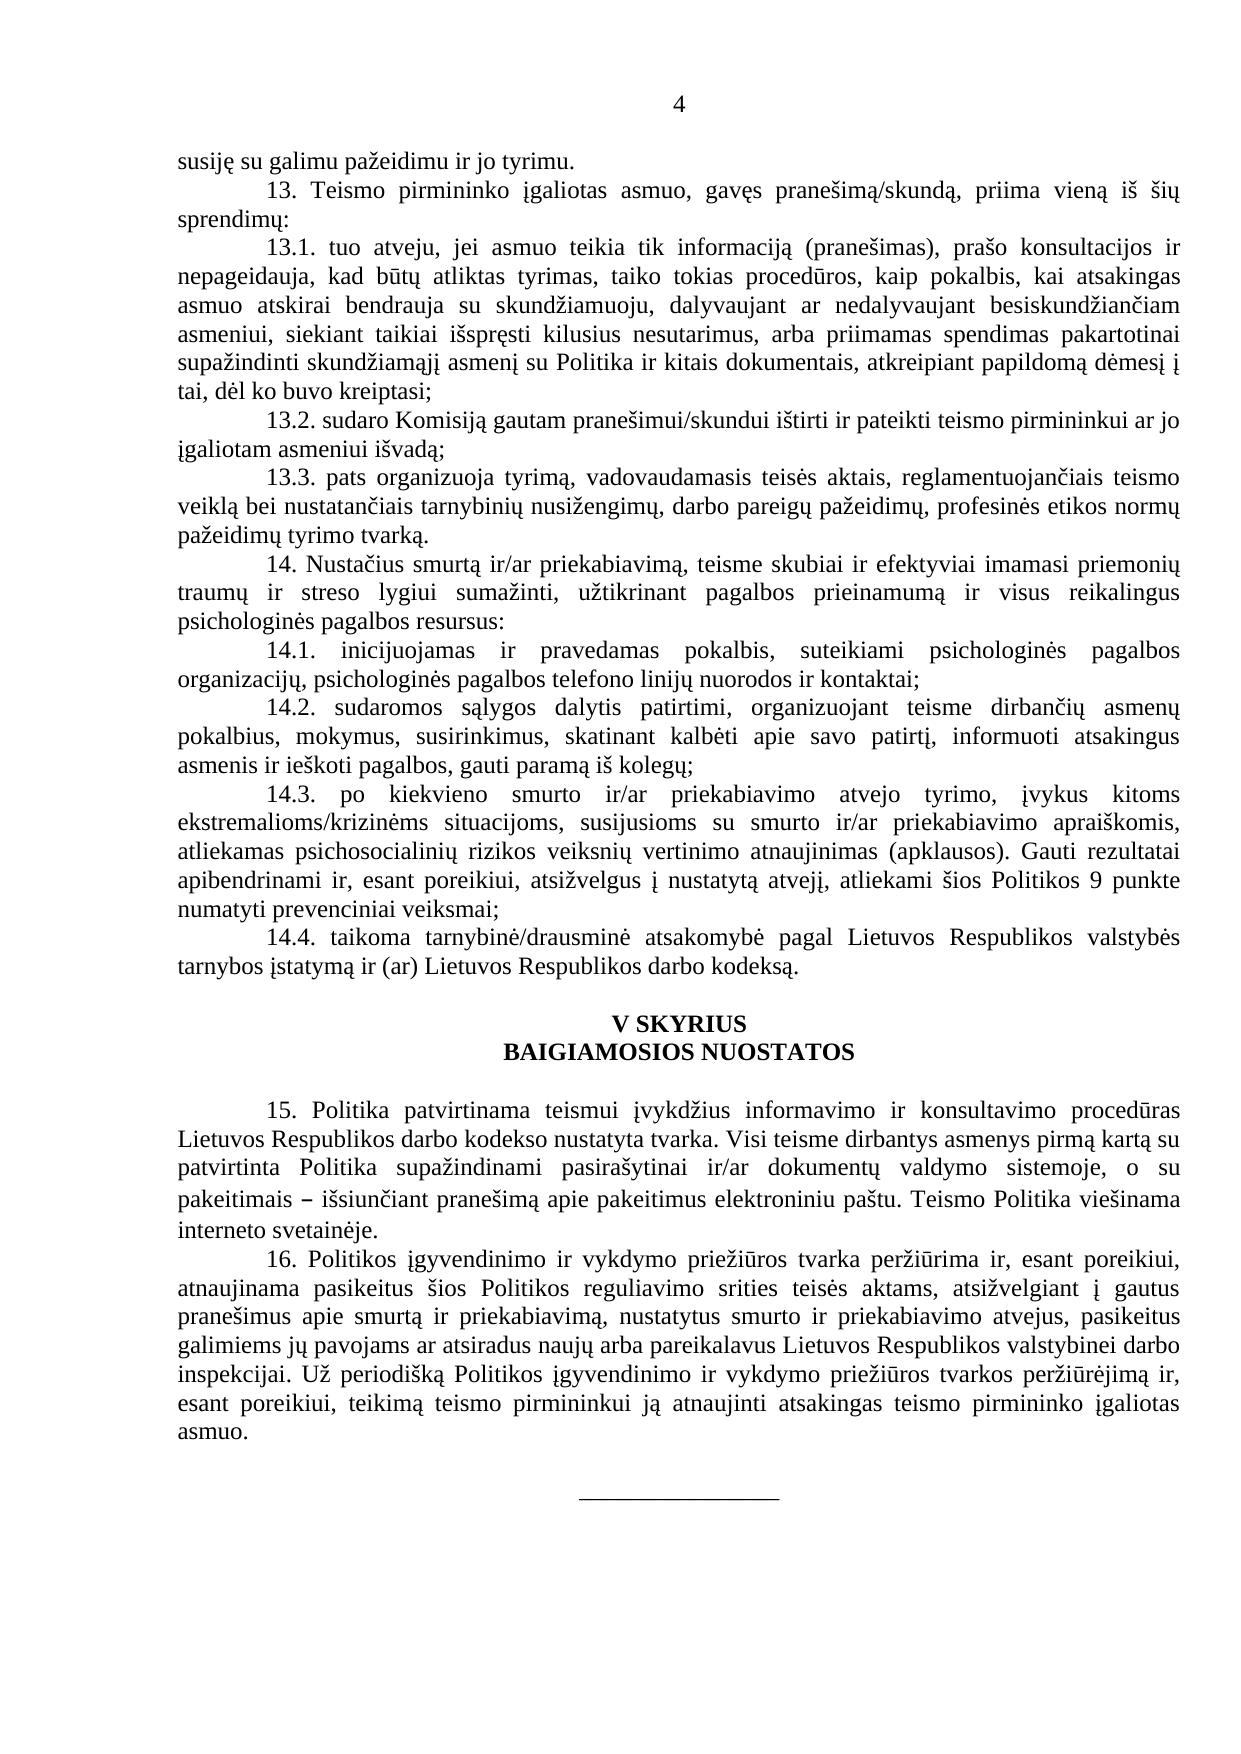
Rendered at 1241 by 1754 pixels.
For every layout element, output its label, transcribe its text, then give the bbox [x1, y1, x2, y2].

text BAIGIAMOSIOS NUOSTATOS [177, 1037, 1181, 1066]
text 14.3. po kiekvieno smurto ir/ar priekabiavimo atvejo tyrimo, įvykus kitoms ekstremalioms/krizinėms situacijoms, susijusioms su smurto ir/ar priekabiavimo apraiškomis, atliekamas psichosocialinių rizikos veiksnių vertinimo atnaujinimas (apklausos). Gauti rezultatai apibendrinami ir, esant poreikiui, atsižvelgus į nustatytą atvejį, atliekami šios Politikos 9 punkte numatyti prevenciniai veiksmai; [177, 779, 1181, 922]
text 13.3. pats organizuoja tyrimą, vadovaudamasis teisės aktais, reglamentuojančiais teismo veiklą bei nustatančiais tarnybinių nusižengimų, darbo pareigų pažeidimų, profesinės etikos normų pažeidimų tyrimo tvarką. [177, 462, 1181, 549]
text 13.2. sudaro Komisiją gautam pranešimui/skundui ištirti ir pateikti teismo pirmininkui ar jo įgaliotam asmeniui išvadą; [177, 405, 1181, 462]
text 14.4. taikoma tarnybinė/drausminė atsakomybė pagal Lietuvos Respublikos valstybės tarnybos įstatymą ir (ar) Lietuvos Respublikos darbo kodeksą. [177, 922, 1181, 980]
text 15. Politika patvirtinama teismui įvykdžius informavimo ir konsultavimo procedūras Lietuvos Respublikos darbo kodekso nustatyta tvarka. Visi teisme dirbantys asmenys pirmą kartą su patvirtinta Politika supažindinami pasirašytinai ir/ar dokumentų valdymo sistemoje, o su pakeitimais – išsiunčiant pranešimą apie pakeitimus elektroniniu paštu. Teismo Politika viešinama interneto svetainėje. [177, 1095, 1181, 1244]
text 14. Nustačius smurtą ir/ar priekabiavimą, teisme skubiai ir efektyviai imamasi priemonių traumų ir streso lygiui sumažinti, užtikrinant pagalbos prieinamumą ir visus reikalingus psichologinės pagalbos resursus: [177, 549, 1181, 635]
text ________________ [177, 1474, 1181, 1503]
text 16. Politikos įgyvendinimo ir vykdymo priežiūros tvarka peržiūrima ir, esant poreikiui, atnaujinama pasikeitus šios Politikos reguliavimo srities teisės aktams, atsižvelgiant į gautus pranešimus apie smurtą ir priekabiavimą, nustatytus smurto ir priekabiavimo atvejus, pasikeitus galimiems jų pavojams ar atsiradus naujų arba pareikalavus Lietuvos Respublikos valstybinei darbo inspekcijai. Už periodišką Politikos įgyvendinimo ir vykdymo priežiūros tvarkos peržiūrėjimą ir, esant poreikiui, teikimą teismo pirmininkui ją atnaujinti atsakingas teismo pirmininko įgaliotas asmuo. [177, 1244, 1181, 1445]
text 14.2. sudaromos sąlygos dalytis patirtimi, organizuojant teisme dirbančių asmenų pokalbius, mokymus, susirinkimus, skatinant kalbėti apie savo patirtį, informuoti atsakingus asmenis ir ieškoti pagalbos, gauti paramą iš kolegų; [177, 692, 1181, 779]
text susiję su galimu pažeidimu ir jo tyrimu. [177, 146, 1181, 175]
text 13. Teismo pirmininko įgaliotas asmuo, gavęs pranešimą/skundą, priima vieną iš šių sprendimų: [177, 175, 1181, 232]
text V SKYRIUS [177, 1009, 1181, 1037]
text 13.1. tuo atveju, jei asmuo teikia tik informaciją (pranešimas), prašo konsultacijos ir nepageidauja, kad būtų atliktas tyrimas, taiko tokias procedūros, kaip pokalbis, kai atsakingas asmuo atskirai bendrauja su skundžiamuoju, dalyvaujant ar nedalyvaujant besiskundžiančiam asmeniui, siekiant taikiai išspręsti kilusius nesutarimus, arba priimamas spendimas pakartotinai supažindinti skundžiamąjį asmenį su Politika ir kitais dokumentais, atkreipiant papildomą dėmesį į tai, dėl ko buvo kreiptasi; [177, 232, 1181, 405]
text 14.1. inicijuojamas ir pravedamas pokalbis, suteikiami psichologinės pagalbos organizacijų, psichologinės pagalbos telefono linijų nuorodos ir kontaktai; [177, 635, 1181, 692]
